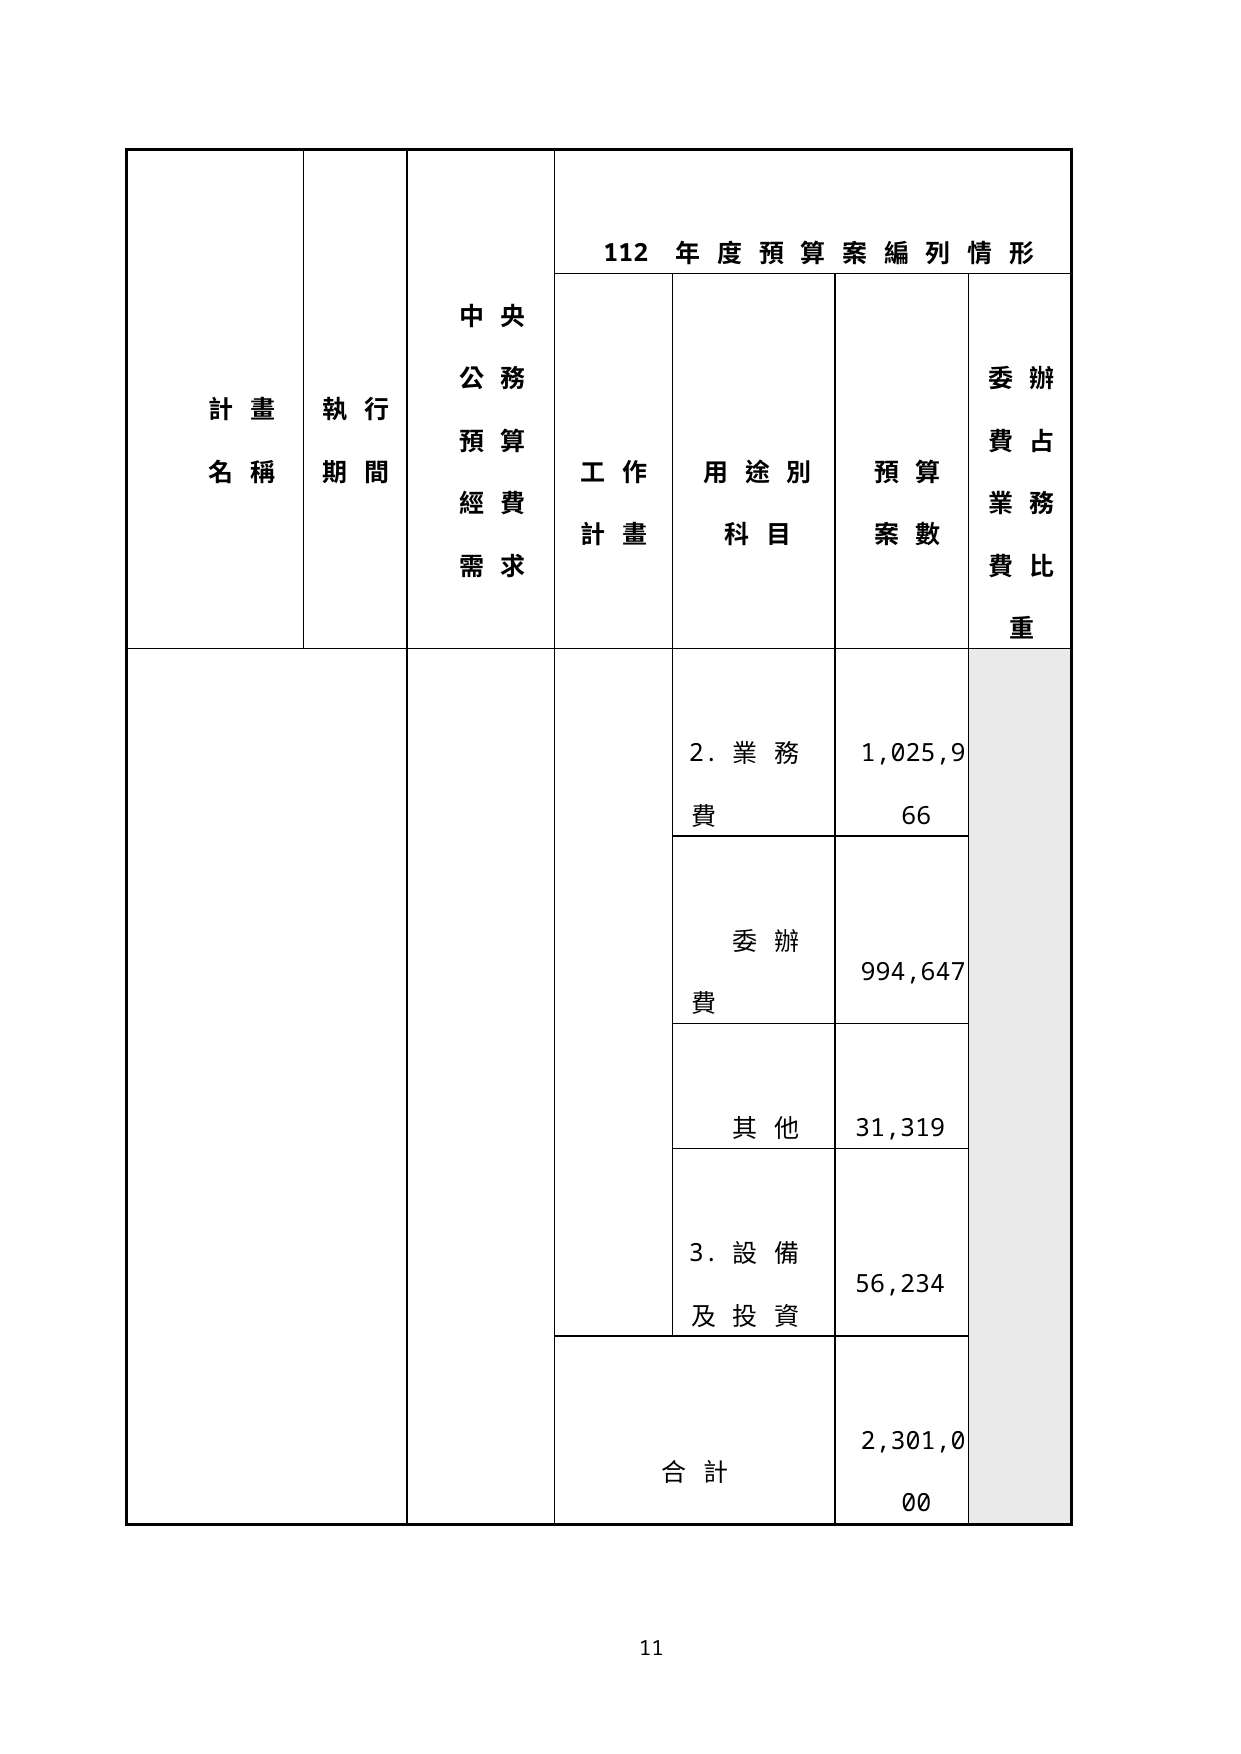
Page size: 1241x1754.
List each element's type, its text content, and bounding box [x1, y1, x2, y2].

table_cell [555, 649, 672, 1335]
table_cell 委辦費占業務費比重 [969, 274, 1070, 648]
table_cell 委辦費 [673, 837, 834, 1023]
table_cell 工作計畫 [555, 274, 672, 648]
table_header 計畫名稱 [128, 151, 303, 648]
table_header 112年度預算案編列情形 [555, 151, 1070, 273]
table_cell 994,647 [836, 837, 968, 1023]
table_header 執行期間 [304, 151, 406, 648]
table_cell 31,319 [836, 1024, 968, 1148]
table_cell 其他 [673, 1024, 834, 1148]
table_cell [969, 649, 1070, 1523]
table_cell 用途別科目 [673, 274, 834, 648]
table_cell [408, 649, 554, 1523]
table_cell 合計 [555, 1337, 834, 1523]
table_cell 預算案數 [836, 274, 968, 648]
table_cell 56,234 [836, 1149, 968, 1335]
table_cell [128, 649, 406, 1523]
table_cell 2,301,000 [836, 1337, 968, 1523]
table_header 中央公務預算經費需求 [408, 151, 554, 648]
table_cell 3.設備及投資 [673, 1149, 834, 1335]
table_cell 1,025,966 [836, 649, 968, 835]
table_cell 2.業務費 [673, 649, 834, 835]
